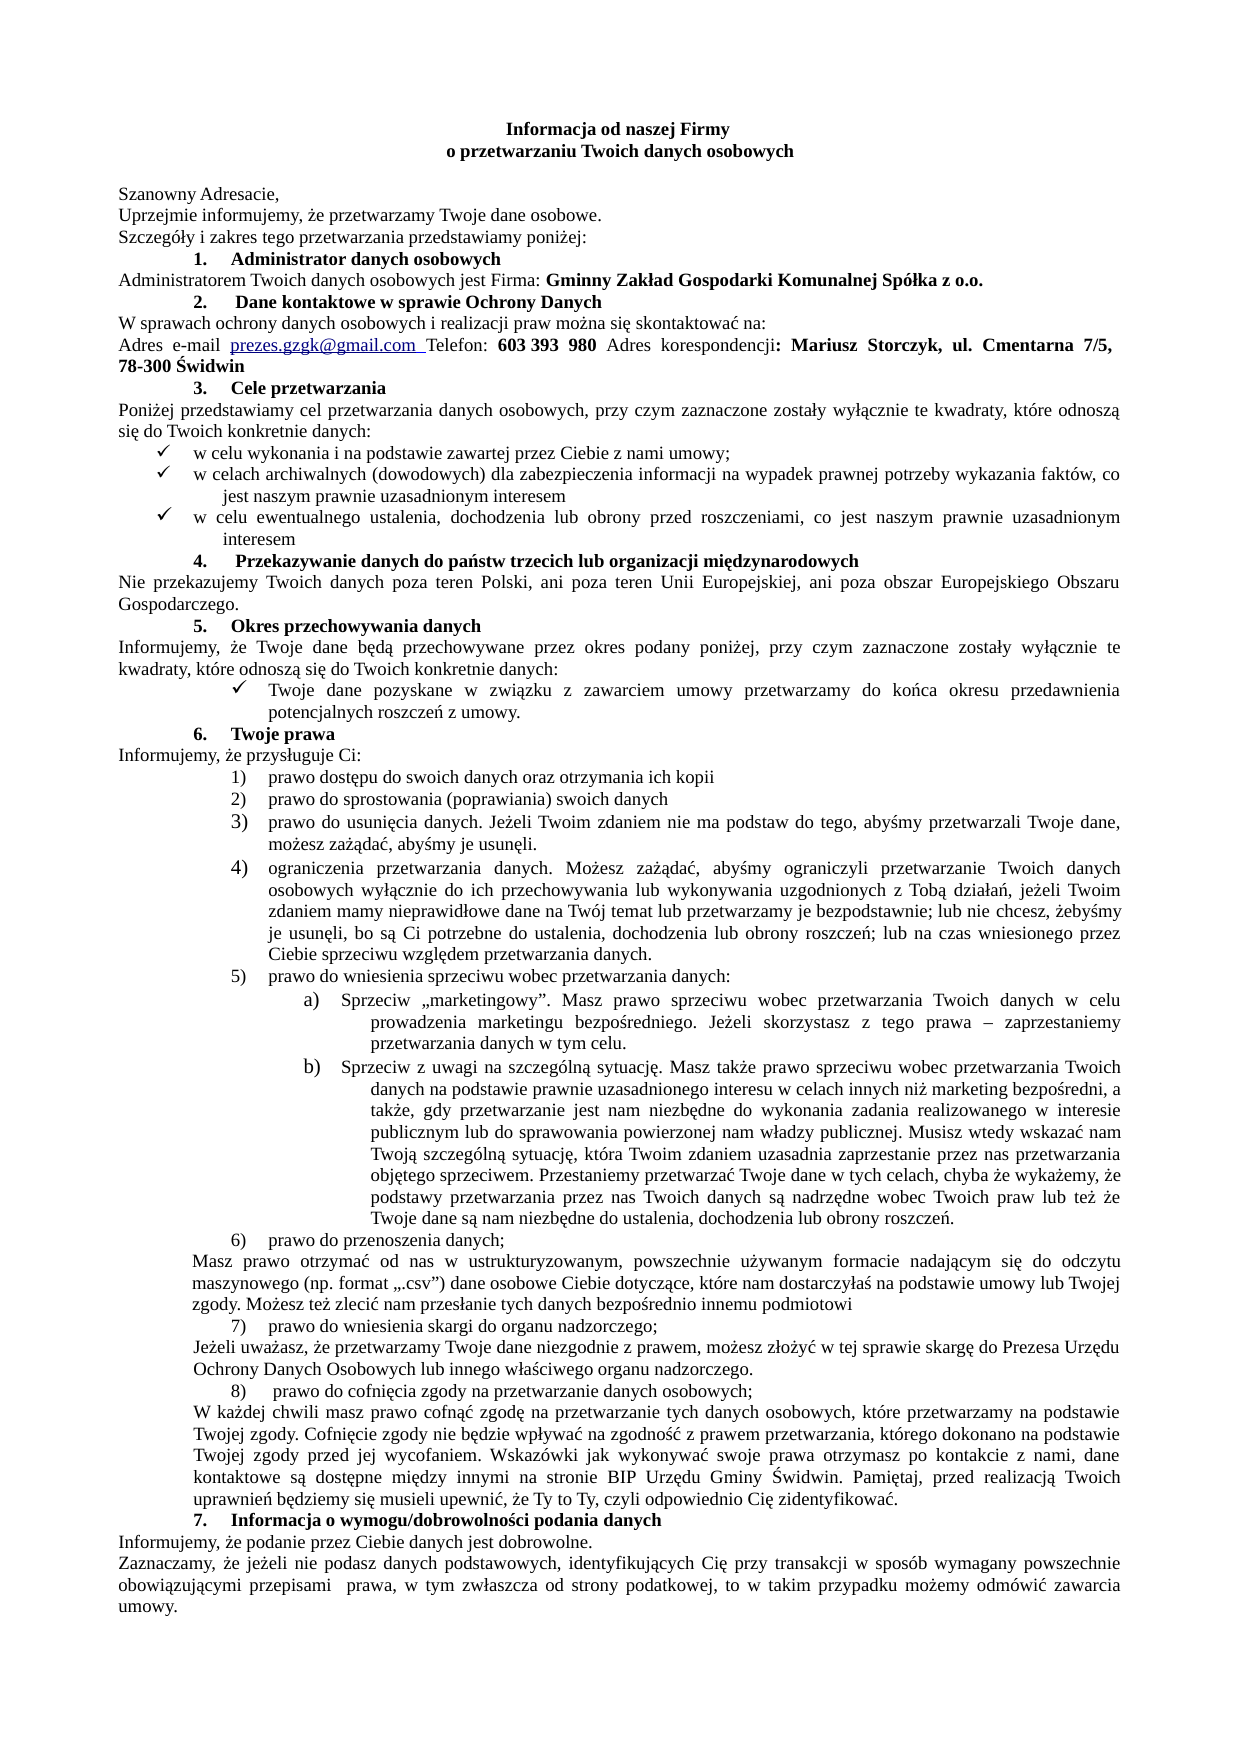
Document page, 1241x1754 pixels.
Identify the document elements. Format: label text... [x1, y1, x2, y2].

text Informujemy, że Twoje dane będą przechowywane przez okres podany poniżej, przy czym zaznaczone zostały wyłącznie te kwadraty, które odnoszą się do Twoich konkretnie danych: [118, 636, 1122, 679]
list prawo do wniesienia sprzeciwu wobec przetwarzania danych: [231, 965, 1122, 986]
text Jeżeli uważasz, że przetwarzamy Twoje dane niezgodnie z prawem, możesz złożyć w tej sprawie skargę do Prezesa Urzędu Ochrony Danych Osobowych lub innego właściwego organu nadzorczego. [193, 1336, 1122, 1379]
text Zaznaczamy, że jeżeli nie podasz danych podstawowych, identyfikujących Cię przy transakcji w sposób wymagany powszechnie obowiązującymi przepisami prawa, w tym zwłaszcza od strony podatkowej, to w takim przypadku możemy odmówić zawarcia umowy. [118, 1552, 1122, 1617]
text Szanowny Adresacie, [118, 183, 1122, 204]
list Przekazywanie danych do państw trzecich lub organizacji międzynarodowych [193, 550, 1122, 571]
list Administrator danych osobowych [193, 247, 1122, 269]
text Informacja od naszej Firmy [118, 118, 1122, 140]
list Okres przechowywania danych [193, 614, 1122, 636]
list Twoje dane pozyskane w związku z zawarciem umowy przetwarzamy do końca okresu przedawnienia potencjalnych roszczeń z umowy. [231, 679, 1122, 723]
text Informujemy, że podanie przez Ciebie danych jest dobrowolne. [118, 1531, 1122, 1552]
list Dane kontaktowe w sprawie Ochrony Danych [193, 291, 1122, 312]
text Szczegóły i zakres tego przetwarzania przedstawiamy poniżej: [118, 226, 1122, 247]
text o przetwarzaniu Twoich danych osobowych [118, 140, 1122, 161]
list prawo do cofnięcia zgody na przetwarzanie danych osobowych; [231, 1379, 1122, 1401]
list prawo dostępu do swoich danych oraz otrzymania ich kopii [231, 766, 1122, 787]
list w celu wykonania i na podstawie zawartej przez Ciebie z nami umowy; [156, 442, 1122, 463]
list Sprzeciw z uwagi na szczególną sytuację. Masz także prawo sprzeciwu wobec przetwarzania Twoich danych na podstawie prawnie uzasadnionego interesu w celach innych niż marketing bezpośredni, a także, gdy przetwarzanie jest nam niezbędne do wykonania zadania realizowanego w interesie publicznym lub do sprawowania powierzonej nam władzy publicznej. Musisz wtedy wskazać nam Twoją szczególną sytuację, która Twoim zdaniem uzasadnia zaprzestanie przez nas przetwarzania objętego sprzeciwem. Przestaniemy przetwarzać Twoje dane w tych celach, chyba że wykażemy, że podstawy przetwarzania przez nas Twoich danych są nadrzędne wobec Twoich praw lub też że Twoje dane są nam niezbędne do ustalenia, dochodzenia lub obrony roszczeń. [303, 1054, 1122, 1229]
list prawo do wniesienia skargi do organu nadzorczego; [231, 1315, 1122, 1336]
list prawo do przenoszenia danych; [231, 1229, 1122, 1250]
list w celu ewentualnego ustalenia, dochodzenia lub obrony przed roszczeniami, co jest naszym prawnie uzasadnionym interesem [156, 506, 1122, 550]
text Informujemy, że przysługuje Ci: [118, 744, 1122, 766]
list Informacja o wymogu/dobrowolności podania danych [193, 1509, 1122, 1531]
text Uprzejmie informujemy, że przetwarzamy Twoje dane osobowe. [118, 204, 1122, 226]
list prawo do usunięcia danych. Jeżeli Twoim zdaniem nie ma podstaw do tego, abyśmy przetwarzali Twoje dane, możesz zażądać, abyśmy je usunęli. [231, 809, 1122, 854]
text W sprawach ochrony danych osobowych i realizacji praw można się skontaktować na: [118, 312, 1122, 334]
list Sprzeciw „marketingowy”. Masz prawo sprzeciwu wobec przetwarzania Twoich danych w celu prowadzenia marketingu bezpośredniego. Jeżeli skorzystasz z tego prawa – zaprzestaniemy przetwarzania danych w tym celu. [303, 986, 1122, 1054]
text Administratorem Twoich danych osobowych jest Firma: Gminny Zakład Gospodarki Komunalnej Spółka z o.o. [118, 269, 1122, 291]
list Cele przetwarzania [193, 377, 1122, 398]
list ograniczenia przetwarzania danych. Możesz zażądać, abyśmy ograniczyli przetwarzanie Twoich danych osobowych wyłącznie do ich przechowywania lub wykonywania uzgodnionych z Tobą działań, jeżeli Twoim zdaniem mamy nieprawidłowe dane na Twój temat lub przetwarzamy je bezpodstawnie; lub nie chcesz, żebyśmy je usunęli, bo są Ci potrzebne do ustalenia, dochodzenia lub obrony roszczeń; lub na czas wniesionego przez Ciebie sprzeciwu względem przetwarzania danych. [231, 854, 1122, 965]
text Poniżej przedstawiamy cel przetwarzania danych osobowych, przy czym zaznaczone zostały wyłącznie te kwadraty, które odnoszą się do Twoich konkretnie danych: [118, 398, 1122, 442]
text Masz prawo otrzymać od nas w ustrukturyzowanym, powszechnie używanym formacie nadającym się do odczytu maszynowego (np. format „.csv”) dane osobowe Ciebie dotyczące, które nam dostarczyłaś na podstawie umowy lub Twojej zgody. Możesz też zlecić nam przesłanie tych danych bezpośrednio innemu podmiotowi [192, 1250, 1122, 1315]
list w celach archiwalnych (dowodowych) dla zabezpieczenia informacji na wypadek prawnej potrzeby wykazania faktów, co jest naszym prawnie uzasadnionym interesem [156, 463, 1122, 506]
list prawo do sprostowania (poprawiania) swoich danych [231, 787, 1122, 809]
text W każdej chwili masz prawo cofnąć zgodę na przetwarzanie tych danych osobowych, które przetwarzamy na podstawie Twojej zgody. Cofnięcie zgody nie będzie wpływać na zgodność z prawem przetwarzania, którego dokonano na podstawie Twojej zgody przed jej wycofaniem. Wskazówki jak wykonywać swoje prawa otrzymasz po kontakcie z nami, dane kontaktowe są dostępne między innymi na stronie BIP Urzędu Gminy Świdwin. Pamiętaj, przed realizacją Twoich uprawnień będziemy się musieli upewnić, że Ty to Ty, czyli odpowiednio Cię zidentyfikować. [193, 1401, 1122, 1509]
list Twoje prawa [193, 723, 1122, 744]
text Nie przekazujemy Twoich danych poza teren Polski, ani poza teren Unii Europejskiej, ani poza obszar Europejskiego Obszaru Gospodarczego. [118, 571, 1122, 614]
text Adres e-mail prezes.gzgk@gmail.com Telefon: 603 393 980 Adres korespondencji: Mariusz Storczyk, ul. Cmentarna 7/5, 78-300 Świdwin [118, 334, 1122, 377]
